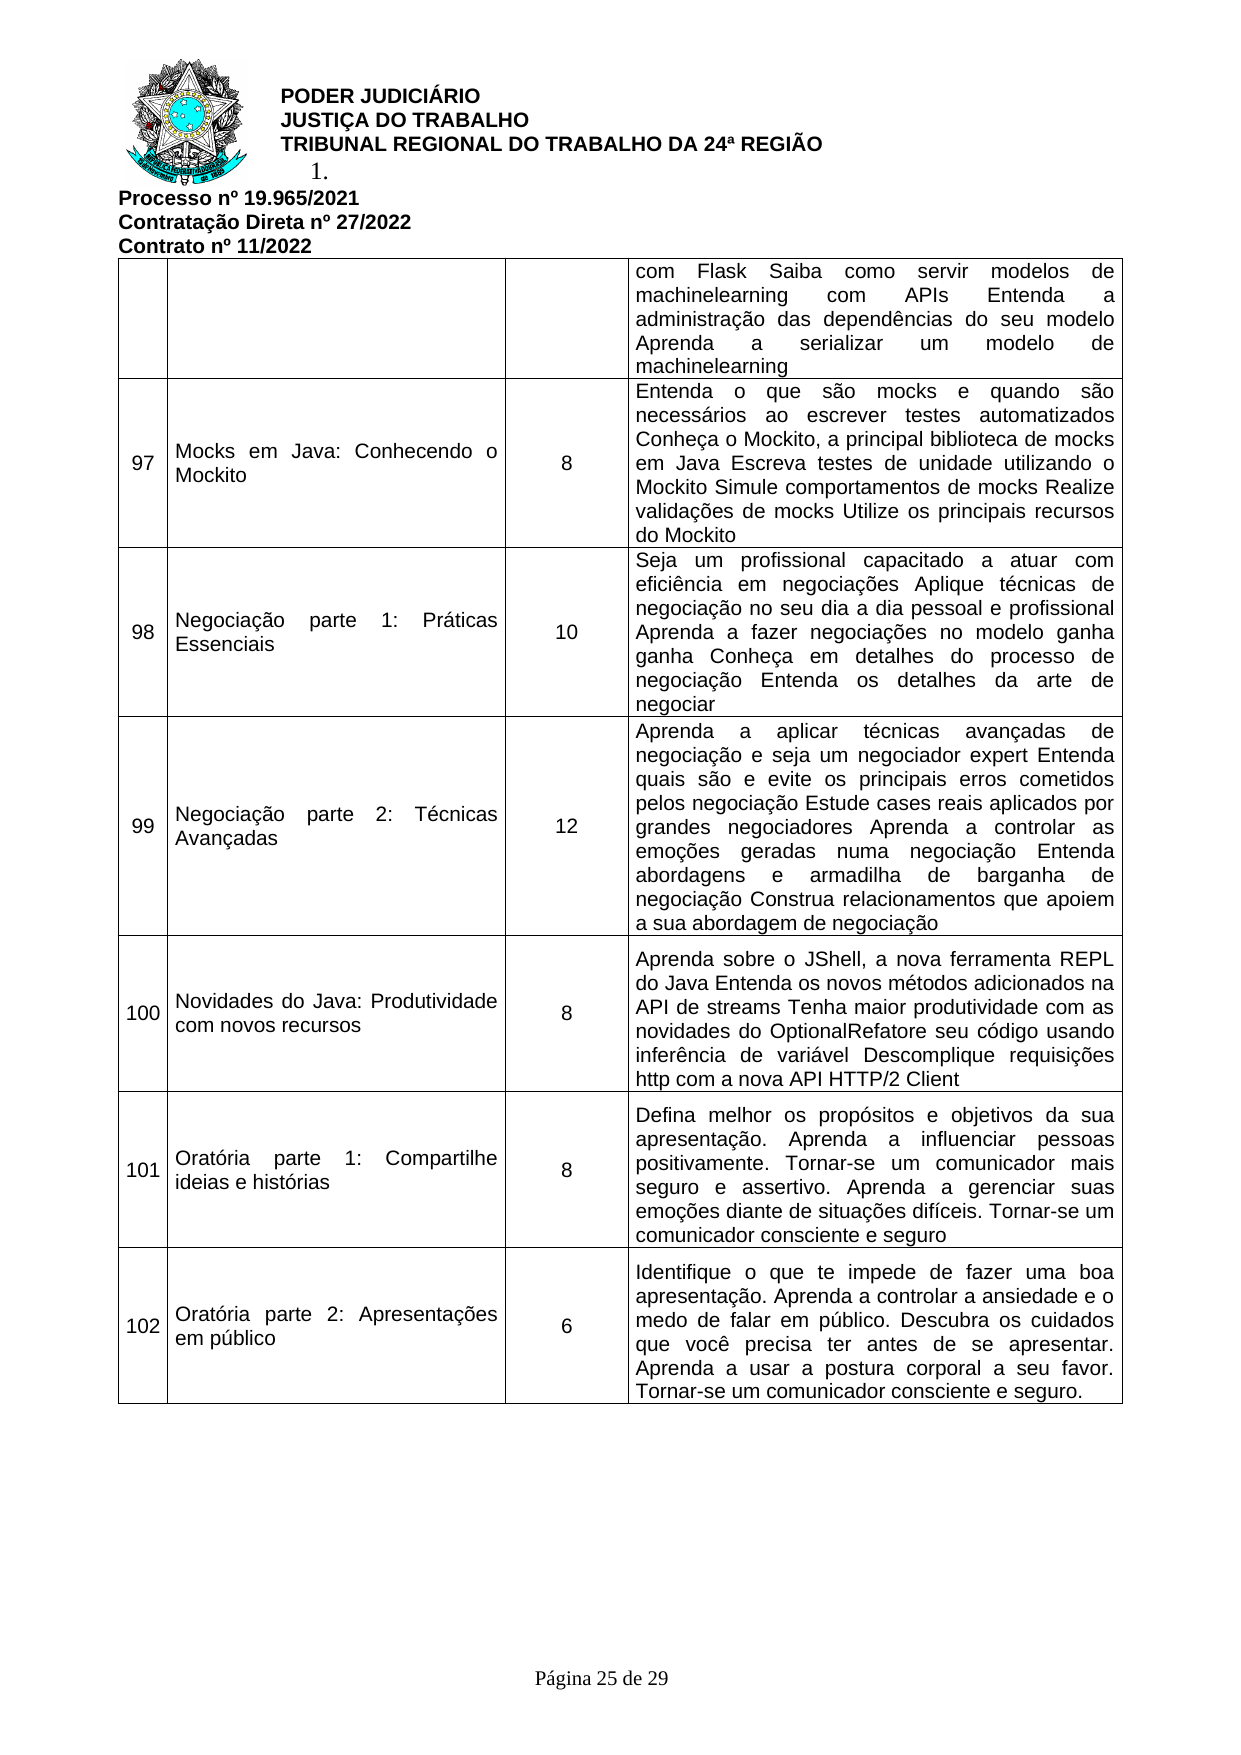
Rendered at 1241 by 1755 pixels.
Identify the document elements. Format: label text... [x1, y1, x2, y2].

table_cell 8 [506, 1092, 628, 1247]
table_cell Negociação parte 1: Práticas Essenciais [168, 548, 505, 716]
table_cell 8 [506, 936, 628, 1091]
table_cell 8 [506, 379, 628, 547]
table_cell 102 [119, 1248, 167, 1403]
table_cell Defina melhor os propósitos e objetivos da sua apresentação. Aprenda a influenciar pessoas positivamente. Tornar-se um comunicador mais seguro e assertivo. Aprenda a gerenciar suas emoções diante de situações difíceis. Tornar-se um comunicador consciente e seguro [629, 1092, 1122, 1247]
table_cell Entenda o que são mocks e quando são necessários ao escrever testes automatizados Conheça o Mockito, a principal biblioteca de mocks em Java Escreva testes de unidade utilizando o Mockito Simule comportamentos de mocks Realize validações de mocks Utilize os principais recursos do Mockito [629, 379, 1122, 547]
table_cell Novidades do Java: Produtividade com novos recursos [168, 936, 505, 1091]
table_cell Aprenda a aplicar técnicas avançadas de negociação e seja um negociador expert Entenda quais são e evite os principais erros cometidos pelos negociação Estude cases reais aplicados por grandes negociadores Aprenda a controlar as emoções geradas numa negociação Entenda abordagens e armadilha de barganha de negociação Construa relacionamentos que apoiem a sua abordagem de negociação [629, 717, 1122, 934]
table_cell 6 [506, 1248, 628, 1403]
table_cell [119, 259, 167, 378]
table_cell 10 [506, 548, 628, 716]
table_cell 12 [506, 717, 628, 934]
table_cell com Flask Saiba como servir modelos de machinelearning com APIs Entenda a administração das dependências do seu modelo Aprenda a serializar um modelo de machinelearning [629, 259, 1122, 378]
table_cell [168, 259, 505, 378]
table_cell 99 [119, 717, 167, 934]
table_cell Negociação parte 2: Técnicas Avançadas [168, 717, 505, 934]
table_cell 97 [119, 379, 167, 547]
table_cell [506, 259, 628, 378]
table_cell Oratória parte 1: Compartilhe ideias e histórias [168, 1092, 505, 1247]
table_cell Aprenda sobre o JShell, a nova ferramenta REPL do Java Entenda os novos métodos adicionados na API de streams Tenha maior produtividade com as novidades do OptionalRefatore seu código usando inferência de variável Descomplique requisições http com a nova API HTTP/2 Client [629, 936, 1122, 1091]
table_cell Mocks em Java: Conhecendo o Mockito [168, 379, 505, 547]
table_cell 101 [119, 1092, 167, 1247]
table_cell 100 [119, 936, 167, 1091]
table_cell Seja um profissional capacitado a atuar com eficiência em negociações Aplique técnicas de negociação no seu dia a dia pessoal e profissional Aprenda a fazer negociações no modelo ganha ganha Conheça em detalhes do processo de negociação Entenda os detalhes da arte de negociar [629, 548, 1122, 716]
table_cell 98 [119, 548, 167, 716]
table_cell Oratória parte 2: Apresentações em público [168, 1248, 505, 1403]
table_cell Identifique o que te impede de fazer uma boa apresentação. Aprenda a controlar a ansiedade e o medo de falar em público. Descubra os cuidados que você precisa ter antes de se apresentar. Aprenda a usar a postura corporal a seu favor. Tornar-se um comunicador consciente e seguro. [629, 1248, 1122, 1403]
